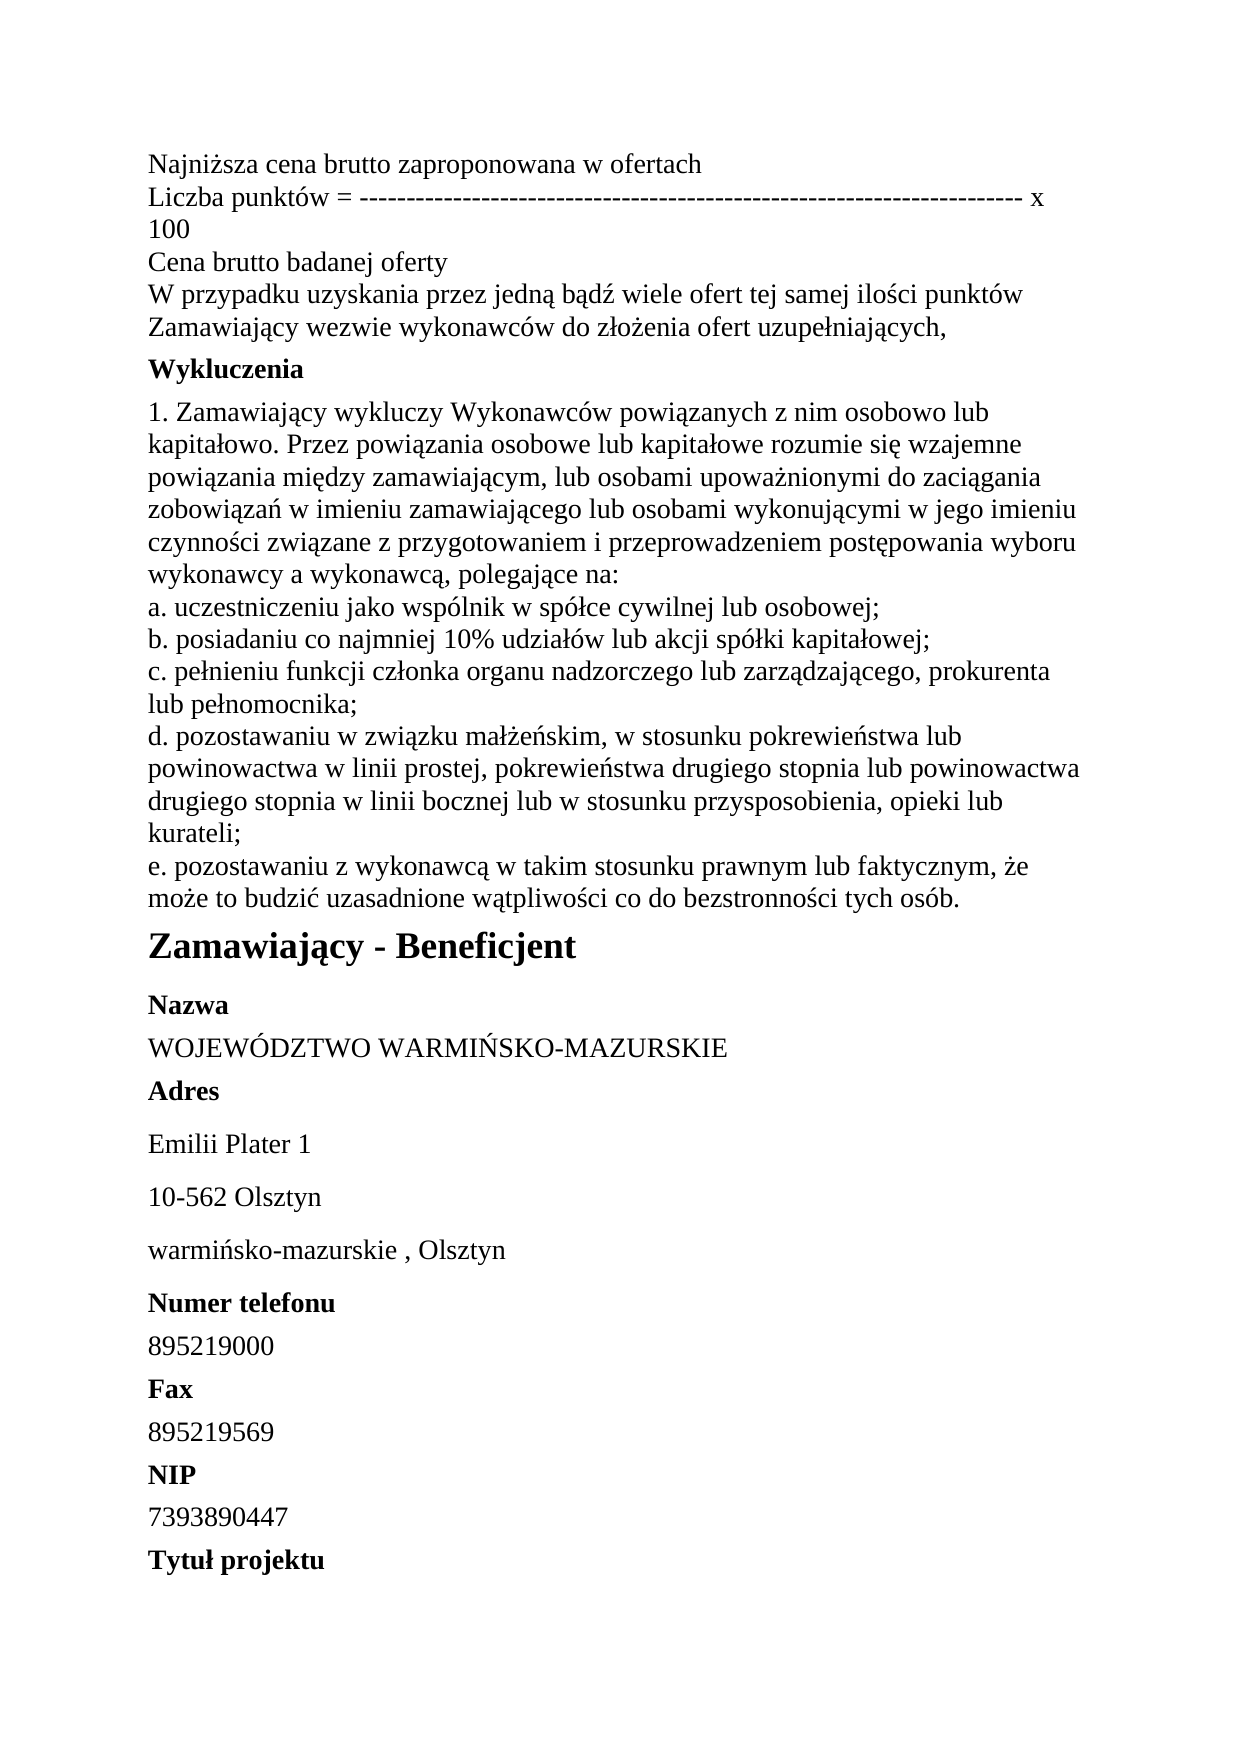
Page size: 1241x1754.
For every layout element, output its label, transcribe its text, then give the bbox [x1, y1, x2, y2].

text NIP [148, 1458, 1093, 1490]
text Zamawiający - Beneficjent [148, 924, 1093, 967]
text Nazwa [148, 988, 1093, 1020]
text 895219569 [148, 1415, 1093, 1447]
text Numer telefonu [148, 1286, 1093, 1319]
text 7393890447 [148, 1501, 1093, 1533]
text Tytuł projektu [148, 1543, 1093, 1576]
text Najniższa cena brutto zaproponowana w ofertach Liczba punktów = ----------------------------------------------------------------------- x 100 Cena brutto badanej oferty W przypadku uzyskania przez jedną bądź wiele ofert tej samej ilości punktów Zamawiający wezwie wykonawców do złożenia ofert uzupełniających, [148, 148, 1093, 342]
text 10-562 Olsztyn [148, 1180, 1093, 1212]
text Fax [148, 1372, 1093, 1404]
text 1. Zamawiający wykluczy Wykonawców powiązanych z nim osobowo lub kapitałowo. Przez powiązania osobowe lub kapitałowe rozumie się wzajemne powiązania między zamawiającym, lub osobami upoważnionymi do zaciągania zobowiązań w imieniu zamawiającego lub osobami wykonującymi w jego imieniu czynności związane z przygotowaniem i przeprowadzeniem postępowania wyboru wykonawcy a wykonawcą, polegające na: a. uczestniczeniu jako wspólnik w spółce cywilnej lub osobowej; b. posiadaniu co najmniej 10% udziałów lub akcji spółki kapitałowej; c. pełnieniu funkcji członka organu nadzorczego lub zarządzającego, prokurenta lub pełnomocnika; d. pozostawaniu w związku małżeńskim, w stosunku pokrewieństwa lub powinowactwa w linii prostej, pokrewieństwa drugiego stopnia lub powinowactwa drugiego stopnia w linii bocznej lub w stosunku przysposobienia, opieki lub kurateli; e. pozostawaniu z wykonawcą w takim stosunku prawnym lub faktycznym, że może to budzić uzasadnione wątpliwości co do bezstronności tych osób. [148, 395, 1093, 913]
text Adres [148, 1073, 1093, 1106]
text Wykluczenia [148, 352, 1093, 385]
text Emilii Plater 1 [148, 1127, 1093, 1159]
text 895219000 [148, 1329, 1093, 1362]
text warmińsko-mazurskie , Olsztyn [148, 1233, 1093, 1266]
text WOJEWÓDZTWO WARMIŃSKO-MAZURSKIE [148, 1031, 1093, 1063]
